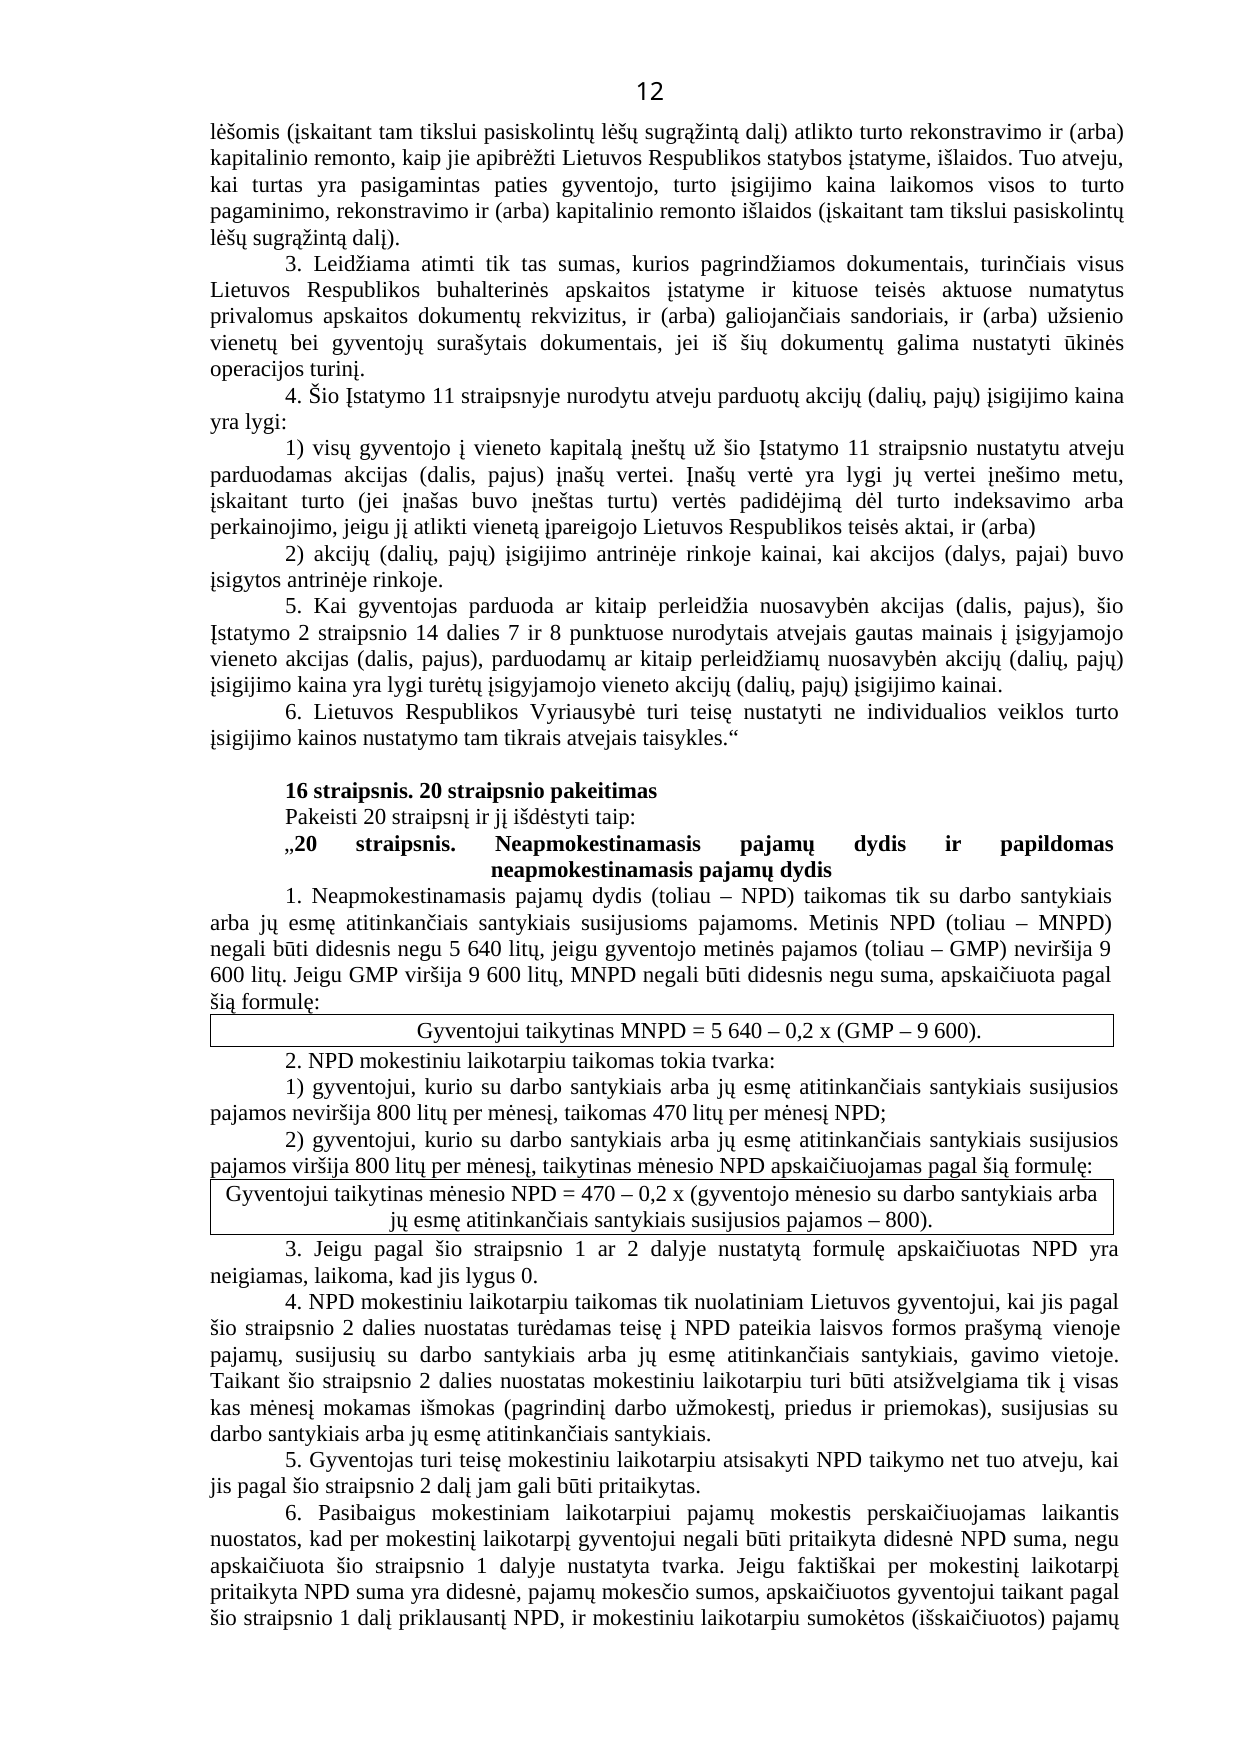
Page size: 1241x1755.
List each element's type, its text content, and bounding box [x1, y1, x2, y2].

text 1) gyventojui, kurio su darbo santykiais arba jų esmę atitinkančiais santykiais susijusios pajamos neviršija 800 litų per mėnesį, taikomas 470 litų per mėnesį NPD; [210, 1073, 1120, 1126]
text 4. NPD mokestiniu laikotarpiu taikomas tik nuolatiniam Lietuvos gyventojui, kai jis pagal šio straipsnio 2 dalies nuostatas turėdamas teisę į NPD pateikia laisvos formos prašymą vienoje pajamų, susijusių su darbo santykiais arba jų esmę atitinkančiais santykiais, gavimo vietoje. Taikant šio straipsnio 2 dalies nuostatas mokestiniu laikotarpiu turi būti atsižvelgiama tik į visas kas mėnesį mokamas išmokas (pagrindinį darbo užmokestį, priedus ir priemokas), susijusias su darbo santykiais arba jų esmę atitinkančiais santykiais. [210, 1288, 1120, 1446]
text 3. Jeigu pagal šio straipsnio 1 ar 2 dalyje nustatytą formulę apskaičiuotas NPD yra neigiamas, laikoma, kad jis lygus 0. [210, 1235, 1120, 1288]
text 5. Gyventojas turi teisę mokestiniu laikotarpiu atsisakyti NPD taikymo net tuo atveju, kai jis pagal šio straipsnio 2 dalį jam gali būti pritaikytas. [210, 1446, 1120, 1499]
text 2) akcijų (dalių, pajų) įsigijimo antrinėje rinkoje kainai, kai akcijos (dalys, pajai) buvo įsigytos antrinėje rinkoje. [210, 540, 1126, 592]
text 4. Šio Įstatymo 11 straipsnyje nurodytu atveju parduotų akcijų (dalių, pajų) įsigijimo kaina yra lygi: [210, 382, 1126, 434]
text Gyventojui taikytinas mėnesio NPD = 470 – 0,2 x (gyventojo mėnesio su darbo santykiais arba jų esmę atitinkančiais santykiais susijusios pajamos – 800). [211, 1180, 1113, 1234]
text 6. Pasibaigus mokestiniam laikotarpiui pajamų mokestis perskaičiuojamas laikantis nuostatos, kad per mokestinį laikotarpį gyventojui negali būti pritaikyta didesnė NPD suma, negu apskaičiuota šio straipsnio 1 dalyje nustatyta tvarka. Jeigu faktiškai per mokestinį laikotarpį pritaikyta NPD suma yra didesnė, pajamų mokesčio sumos, apskaičiuotos gyventojui taikant pagal šio straipsnio 1 dalį priklausantį NPD, ir mokestiniu laikotarpiu sumokėtos (išskaičiuotos) pajamų [210, 1499, 1120, 1631]
text 1. Neapmokestinamasis pajamų dydis (toliau – NPD) taikomas tik su darbo santykiais arba jų esmę atitinkančiais santykiais susijusioms pajamoms. Metinis NPD (toliau – MNPD) negali būti didesnis negu 5 640 litų, jeigu gyventojo metinės pajamos (toliau – GMP) neviršija 9 600 litų. Jeigu GMP viršija 9 600 litų, MNPD negali būti didesnis negu suma, apskaičiuota pagal šią formulę: [210, 882, 1114, 1014]
subtitle 5. Kai gyventojas parduoda ar kitaip perleidžia nuosavybėn akcijas (dalis, pajus), šio Įstatymo 2 straipsnio 14 dalies 7 ir 8 punktuose nurodytais atvejais gautas mainais į įsigyjamojo vieneto akcijas (dalis, pajus), parduodamų ar kitaip perleidžiamų nuosavybėn akcijų (dalių, pajų) įsigijimo kaina yra lygi turėtų įsigyjamojo vieneto akcijų (dalių, pajų) įsigijimo kainai. [210, 592, 1126, 698]
text Gyventojui taikytinas MNPD = 5 640 – 0,2 x (GMP – 9 600). [211, 1015, 1113, 1046]
text lėšomis (įskaitant tam tikslui pasiskolintų lėšų sugrąžintą dalį) atlikto turto rekonstravimo ir (arba) kapitalinio remonto, kaip jie apibrėžti Lietuvos Respublikos statybos įstatyme, išlaidos. Tuo atveju, kai turtas yra pasigamintas paties gyventojo, turto įsigijimo kaina laikomos visos to turto pagaminimo, rekonstravimo ir (arba) kapitalinio remonto išlaidos (įskaitant tam tikslui pasiskolintų lėšų sugrąžintą dalį). [210, 118, 1126, 250]
text 2. NPD mokestiniu laikotarpiu taikomas tokia tvarka: [210, 1047, 1120, 1073]
text 6. Lietuvos Respublikos Vyriausybė turi teisę nustatyti ne individualios veiklos turto įsigijimo kainos nustatymo tam tikrais atvejais taisykles.“ [210, 698, 1120, 751]
text 2) gyventojui, kurio su darbo santykiais arba jų esmę atitinkančiais santykiais susijusios pajamos viršija 800 litų per mėnesį, taikytinas mėnesio NPD apskaičiuojamas pagal šią formulę: [210, 1126, 1120, 1178]
text 16 straipsnis. 20 straipsnio pakeitimas [210, 777, 1120, 803]
text 1) visų gyventojo į vieneto kapitalą įneštų už šio Įstatymo 11 straipsnio nustatytu atveju parduodamas akcijas (dalis, pajus) įnašų vertei. Įnašų vertė yra lygi jų vertei įnešimo metu, įskaitant turto (jei įnašas buvo įneštas turtu) vertės padidėjimą dėl turto indeksavimo arba perkainojimo, jeigu jį atlikti vienetą įpareigojo Lietuvos Respublikos teisės aktai, ir (arba) [210, 434, 1126, 540]
text 3. Leidžiama atimti tik tas sumas, kurios pagrindžiamos dokumentais, turinčiais visus Lietuvos Respublikos buhalterinės apskaitos įstatyme ir kituose teisės aktuose numatytus privalomus apskaitos dokumentų rekvizitus, ir (arba) galiojančiais sandoriais, ir (arba) užsienio vienetų bei gyventojų surašytais dokumentais, jei iš šių dokumentų galima nustatyti ūkinės operacijos turinį. [210, 250, 1126, 382]
text Pakeisti 20 straipsnį ir jį išdėstyti taip: [210, 803, 1120, 830]
text „20 straipsnis. Neapmokestinamasis pajamų dydis ir papildomas neapmokestinamasis pajamų dydis [284, 830, 1114, 882]
